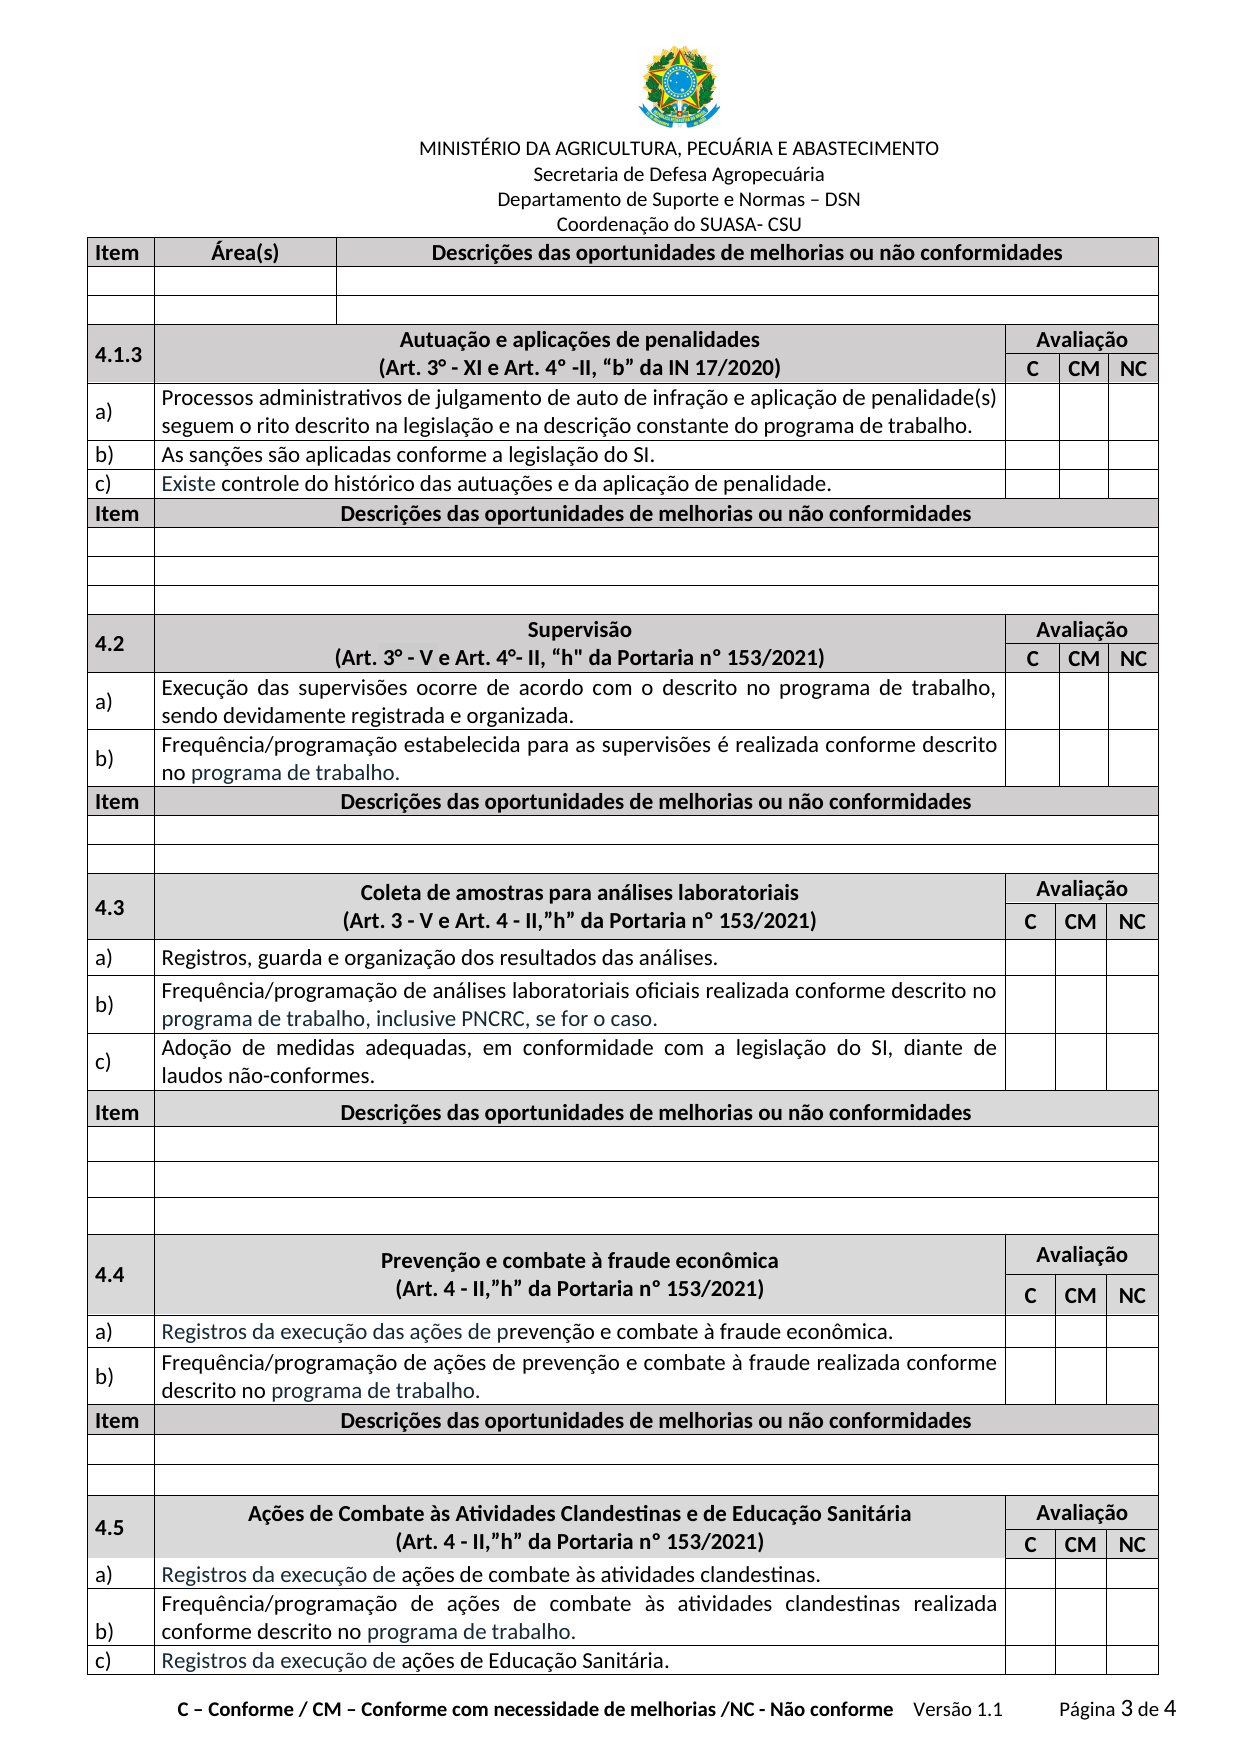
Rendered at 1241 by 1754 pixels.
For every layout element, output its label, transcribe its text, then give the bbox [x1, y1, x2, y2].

picture [638, 46, 721, 128]
table_cell [1107, 1348, 1158, 1404]
table_cell Ações de Combate às Atividades Clandestinas e de Educação Sanitária (Art. 4 - II,”h” da Portaria nº 153/2021) [155, 1496, 1005, 1558]
table_cell Área(s) [155, 238, 336, 266]
table_cell [1109, 730, 1158, 786]
table_cell [337, 267, 1158, 295]
table_cell [88, 296, 154, 324]
table_cell [1060, 673, 1108, 729]
table_cell NC [1109, 354, 1158, 382]
table_cell [1060, 470, 1108, 498]
table_cell NC [1107, 904, 1158, 939]
table_cell Supervisão (Art. 3° - V e Art. 4°- II, “h" da Portaria nº 153/2021) [155, 615, 1005, 672]
table_cell Descrições das oportunidades de melhorias ou não conformidades [337, 238, 1158, 266]
table_cell Registros da execução das ações de prevenção e combate à fraude econômica. [155, 1316, 1005, 1347]
table_cell Frequência/programação de ações de prevenção e combate à fraude realizada conforme descrito no programa de trabalho. [155, 1348, 1005, 1404]
table_cell Item [88, 787, 154, 815]
table_cell [1006, 1316, 1055, 1347]
table_cell Frequência/programação de análises laboratoriais oficiais realizada conforme descrito no programa de trabalho, inclusive PNCRC, se for o caso. [155, 976, 1005, 1032]
table_cell a) [88, 384, 154, 439]
table_cell C [1006, 644, 1059, 672]
table_cell Frequência/programação de ações de combate às atividades clandestinas realizada conforme descrito no programa de trabalho. [155, 1589, 1005, 1645]
table_cell [1060, 730, 1108, 786]
table_cell Descrições das oportunidades de melhorias ou não conformidades [155, 1091, 1158, 1126]
table_cell [1109, 384, 1158, 439]
table_cell [1056, 976, 1106, 1032]
table_cell c) [88, 470, 154, 498]
table_cell [1006, 384, 1059, 439]
table_cell [155, 1198, 1158, 1233]
table_cell [1109, 441, 1158, 468]
table_cell [1006, 976, 1055, 1032]
table_cell [1107, 1316, 1158, 1347]
table_cell Processos administrativos de julgamento de auto de infração e aplicação de penalidade(s) seguem o rito descrito na legislação e na descrição constante do programa de trabalho. [155, 384, 1005, 439]
table_cell C [1006, 1530, 1055, 1558]
table_cell [88, 1127, 154, 1161]
table_cell NC [1109, 644, 1158, 672]
table_cell [1056, 940, 1106, 975]
table_cell [155, 845, 1158, 873]
table_cell C [1006, 1275, 1055, 1314]
table_cell Execução das supervisões ocorre de acordo com o descrito no programa de trabalho, sendo devidamente registrada e organizada. [155, 673, 1005, 729]
table_cell [1006, 441, 1059, 468]
table_cell c) [88, 1034, 154, 1089]
table_cell [1056, 1316, 1106, 1347]
table_cell NC [1107, 1530, 1158, 1558]
table_cell [155, 267, 336, 295]
table_cell [1107, 1589, 1158, 1645]
table_cell [1107, 940, 1158, 975]
table_cell [155, 1127, 1158, 1161]
table_cell Item [88, 238, 154, 266]
table_cell CM [1060, 354, 1108, 382]
table_cell [1060, 384, 1108, 439]
table_cell [88, 816, 154, 844]
table_cell Item [88, 1091, 154, 1126]
table_cell Avaliação [1006, 325, 1158, 353]
table_cell [88, 557, 154, 585]
table_cell Adoção de medidas adequadas, em conformidade com a legislação do SI, diante de laudos não-conformes. [155, 1034, 1005, 1089]
table_cell Item [88, 499, 154, 527]
table_cell [337, 296, 1158, 324]
table_cell [88, 1465, 154, 1494]
table_cell b) [88, 1589, 154, 1645]
table_cell [88, 267, 154, 295]
table_cell 4.1.3 [88, 325, 154, 382]
table_cell CM [1056, 1275, 1106, 1314]
table_cell [1056, 1646, 1106, 1674]
table_cell CM [1056, 904, 1106, 939]
table_cell [88, 845, 154, 873]
table_cell [1056, 1559, 1106, 1588]
table_cell Item [88, 1405, 154, 1434]
table_cell [88, 586, 154, 614]
table_cell [1006, 673, 1059, 729]
table_cell [155, 1435, 1158, 1464]
table_cell NC [1107, 1275, 1158, 1314]
table_cell Avaliação [1006, 615, 1158, 643]
table_cell [1109, 673, 1158, 729]
table_cell [1107, 1646, 1158, 1674]
table_cell a) [88, 1316, 154, 1347]
table_cell [1060, 441, 1108, 468]
table_cell Autuação e aplicações de penalidades (Art. 3° - XI e Art. 4º -II, “b” da IN 17/2020) [155, 325, 1005, 382]
table_cell Registros da execução de ações de combate às atividades clandestinas. [155, 1558, 1005, 1588]
table_cell [1056, 1589, 1106, 1645]
table_cell [1006, 1589, 1055, 1645]
table_cell [155, 816, 1158, 844]
table_cell [1107, 976, 1158, 1032]
table_cell 4.4 [88, 1235, 154, 1314]
table_cell c) [88, 1646, 154, 1674]
table_cell [1006, 1348, 1055, 1404]
table_cell CM [1056, 1530, 1106, 1558]
table_cell Coleta de amostras para análises laboratoriais (Art. 3 - V e Art. 4 - II,”h” da Portaria nº 153/2021) [155, 874, 1005, 939]
table_cell [155, 557, 1158, 585]
table_cell [1056, 1348, 1106, 1404]
table_cell [155, 1465, 1158, 1494]
table_cell [1006, 1559, 1055, 1588]
table_cell Avaliação [1006, 1496, 1158, 1529]
table_cell [155, 586, 1158, 614]
table_cell [1006, 1034, 1055, 1089]
table_cell b) [88, 441, 154, 468]
table_cell b) [88, 976, 154, 1032]
table_cell As sanções são aplicadas conforme a legislação do SI. [155, 441, 1005, 468]
table_cell [1056, 1034, 1106, 1089]
table_cell Registros da execução de ações de Educação Sanitária. [155, 1646, 1005, 1674]
table_cell a) [88, 1558, 154, 1588]
table_cell b) [88, 1348, 154, 1404]
table_cell Descrições das oportunidades de melhorias ou não conformidades [155, 787, 1158, 815]
table_cell [155, 528, 1158, 556]
table_cell [1107, 1034, 1158, 1089]
table_cell C [1006, 904, 1055, 939]
table_cell Frequência/programação estabelecida para as supervisões é realizada conforme descrito no programa de trabalho. [155, 730, 1005, 786]
table_cell b) [88, 730, 154, 786]
table_cell [88, 1198, 154, 1233]
table_cell [1006, 470, 1059, 498]
table_cell [1107, 1559, 1158, 1588]
table_cell [1109, 470, 1158, 498]
table_cell Descrições das oportunidades de melhorias ou não conformidades [155, 499, 1158, 527]
table_cell 4.2 [88, 615, 154, 672]
table_cell 4.3 [88, 874, 154, 939]
table_cell C [1006, 354, 1059, 382]
table_cell Prevenção e combate à fraude econômica (Art. 4 - II,”h” da Portaria nº 153/2021) [155, 1235, 1005, 1314]
table_cell Avaliação [1006, 874, 1158, 902]
table_cell [1006, 940, 1055, 975]
table_cell [155, 1162, 1158, 1197]
table_cell [88, 528, 154, 556]
table_cell CM [1060, 644, 1108, 672]
table_cell [88, 1435, 154, 1464]
table_cell 4.5 [88, 1496, 154, 1558]
table_cell a) [88, 673, 154, 729]
table_cell Descrições das oportunidades de melhorias ou não conformidades [155, 1405, 1158, 1434]
table_cell a) [88, 940, 154, 975]
table_cell Registros, guarda e organização dos resultados das análises. [155, 940, 1005, 975]
table_cell [88, 1162, 154, 1197]
table_cell [1006, 1646, 1055, 1674]
table_cell Existe controle do histórico das autuações e da aplicação de penalidade. [155, 470, 1005, 498]
table_cell [1006, 730, 1059, 786]
table_cell [155, 296, 336, 324]
table_cell Avaliação [1006, 1235, 1158, 1274]
